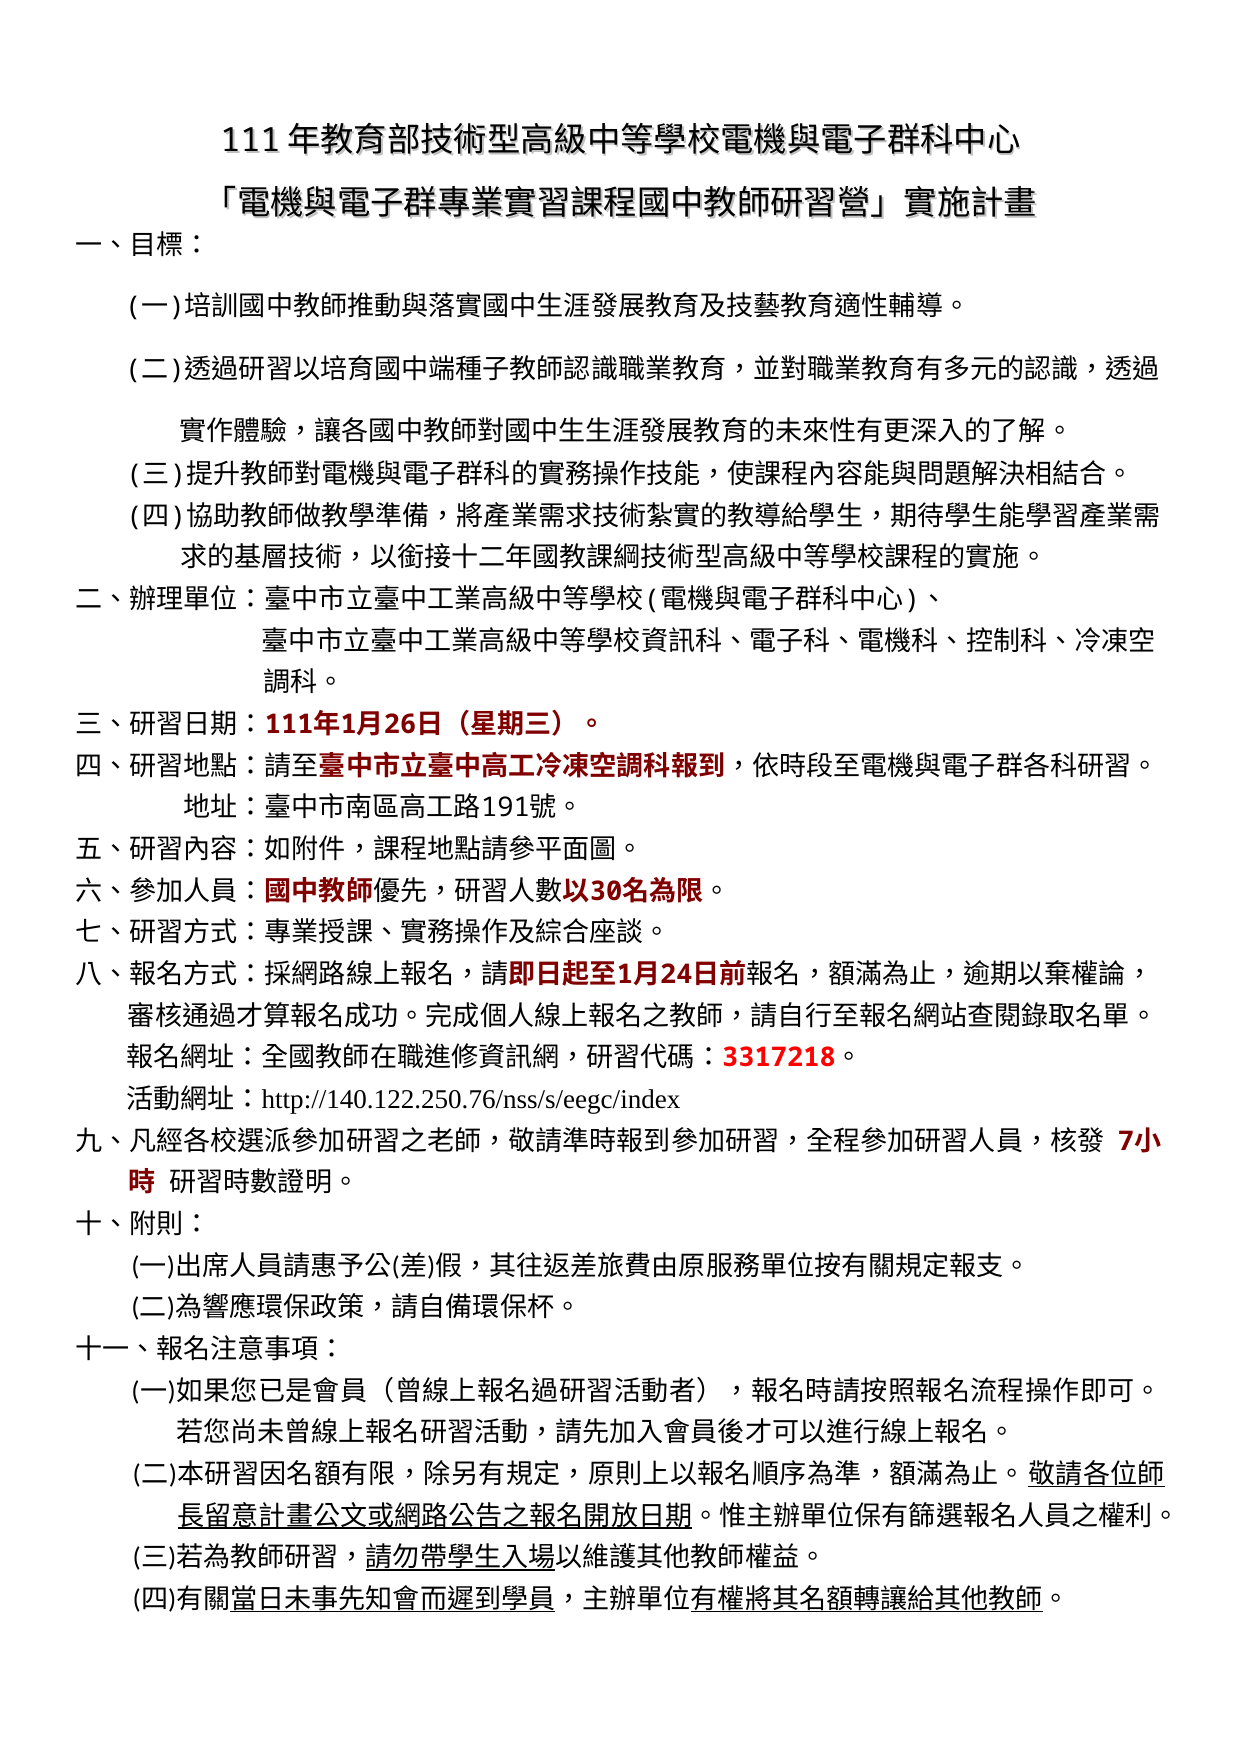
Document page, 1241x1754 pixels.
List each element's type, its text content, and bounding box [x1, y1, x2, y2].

text (二)為響應環保政策，請自備環保杯。 [131, 1283, 1165, 1325]
text (一)培訓國中教師推動與落實國中生涯發展教育及技藝教育適性輔導。 [125, 262, 1165, 325]
text 二、辦理單位：臺中市立臺中工業高級中等學校(電機與電子群科中心)、 [75, 575, 1165, 617]
text (一)出席人員請惠予公(差)假，其往返差旅費由原服務單位按有關規定報支。 [131, 1242, 1165, 1283]
text 「電機與電子群專業實習課程國中教師研習營」實施計畫 [75, 158, 1165, 221]
text (三)提升教師對電機與電子群科的實務操作技能，使課程內容能與問題解決相結合。 [126, 450, 1165, 492]
text 四、研習地點：請至臺中市立臺中高工冷凍空調科報到，依時段至電機與電子群各科研習。 [75, 742, 1165, 783]
text (四)協助教師做教學準備，將產業需求技術紮實的教導給學生，期待學生能學習產業需求的基層技術，以銜接十二年國教課綱技術型高級中等學校課程的實施。 [126, 492, 1165, 575]
text 七、研習方式：專業授課、實務操作及綜合座談。 [75, 908, 1165, 950]
text (一)如果您已是會員（曾線上報名過研習活動者），報名時請按照報名流程操作即可。若您尚未曾線上報名研習活動，請先加入會員後才可以進行線上報名。 [131, 1367, 1165, 1450]
text (四)有關當日未事先知會而遲到學員，主辦單位有權將其名額轉讓給其他教師。 [132, 1575, 1165, 1617]
text 一、目標： [75, 221, 1165, 262]
text 臺中市立臺中工業高級中等學校資訊科、電子科、電機科、控制科、冷凍空調科。 [262, 617, 1165, 700]
text (二)透過研習以培育國中端種子教師認識職業教育，並對職業教育有多元的認識，透過實作體驗，讓各國中教師對國中生生涯發展教育的未來性有更深入的了解。 [125, 325, 1165, 450]
text 五、研習內容：如附件，課程地點請參平面圖。 [75, 825, 1165, 867]
text 十一、報名注意事項： [75, 1325, 1165, 1367]
text 111年教育部技術型高級中等學校電機與電子群科中心 [75, 96, 1165, 158]
text (三)若為教師研習，請勿帶學生入場以維護其他教師權益。 [132, 1533, 1165, 1575]
text (二)本研習因名額有限，除另有規定，原則上以報名順序為準，額滿為止。敬請各位師長留意計畫公文或網路公告之報名開放日期。惟主辦單位保有篩選報名人員之權利。 [132, 1450, 1165, 1533]
text 活動網址：http://140.122.250.76/nss/s/eegc/index [126, 1075, 1165, 1117]
text 報名網址：全國教師在職進修資訊網，研習代碼：3317218。 [126, 1033, 1165, 1075]
text 九、凡經各校選派參加研習之老師，敬請準時報到參加研習，全程參加研習人員，核發 7小時 研習時數證明。 [75, 1117, 1165, 1200]
text 八、報名方式：採網路線上報名，請即日起至1月24日前報名，額滿為止，逾期以棄權論，審核通過才算報名成功。完成個人線上報名之教師，請自行至報名網站查閱錄取名單。 [75, 950, 1165, 1033]
text 十、附則： [75, 1200, 1165, 1242]
text 地址：臺中市南區高工路191號。 [183, 783, 1165, 825]
text 六、參加人員：國中教師優先，研習人數以30名為限。 [75, 867, 1165, 908]
text 三、研習日期：111年1月26日（星期三）。 [75, 700, 1165, 742]
